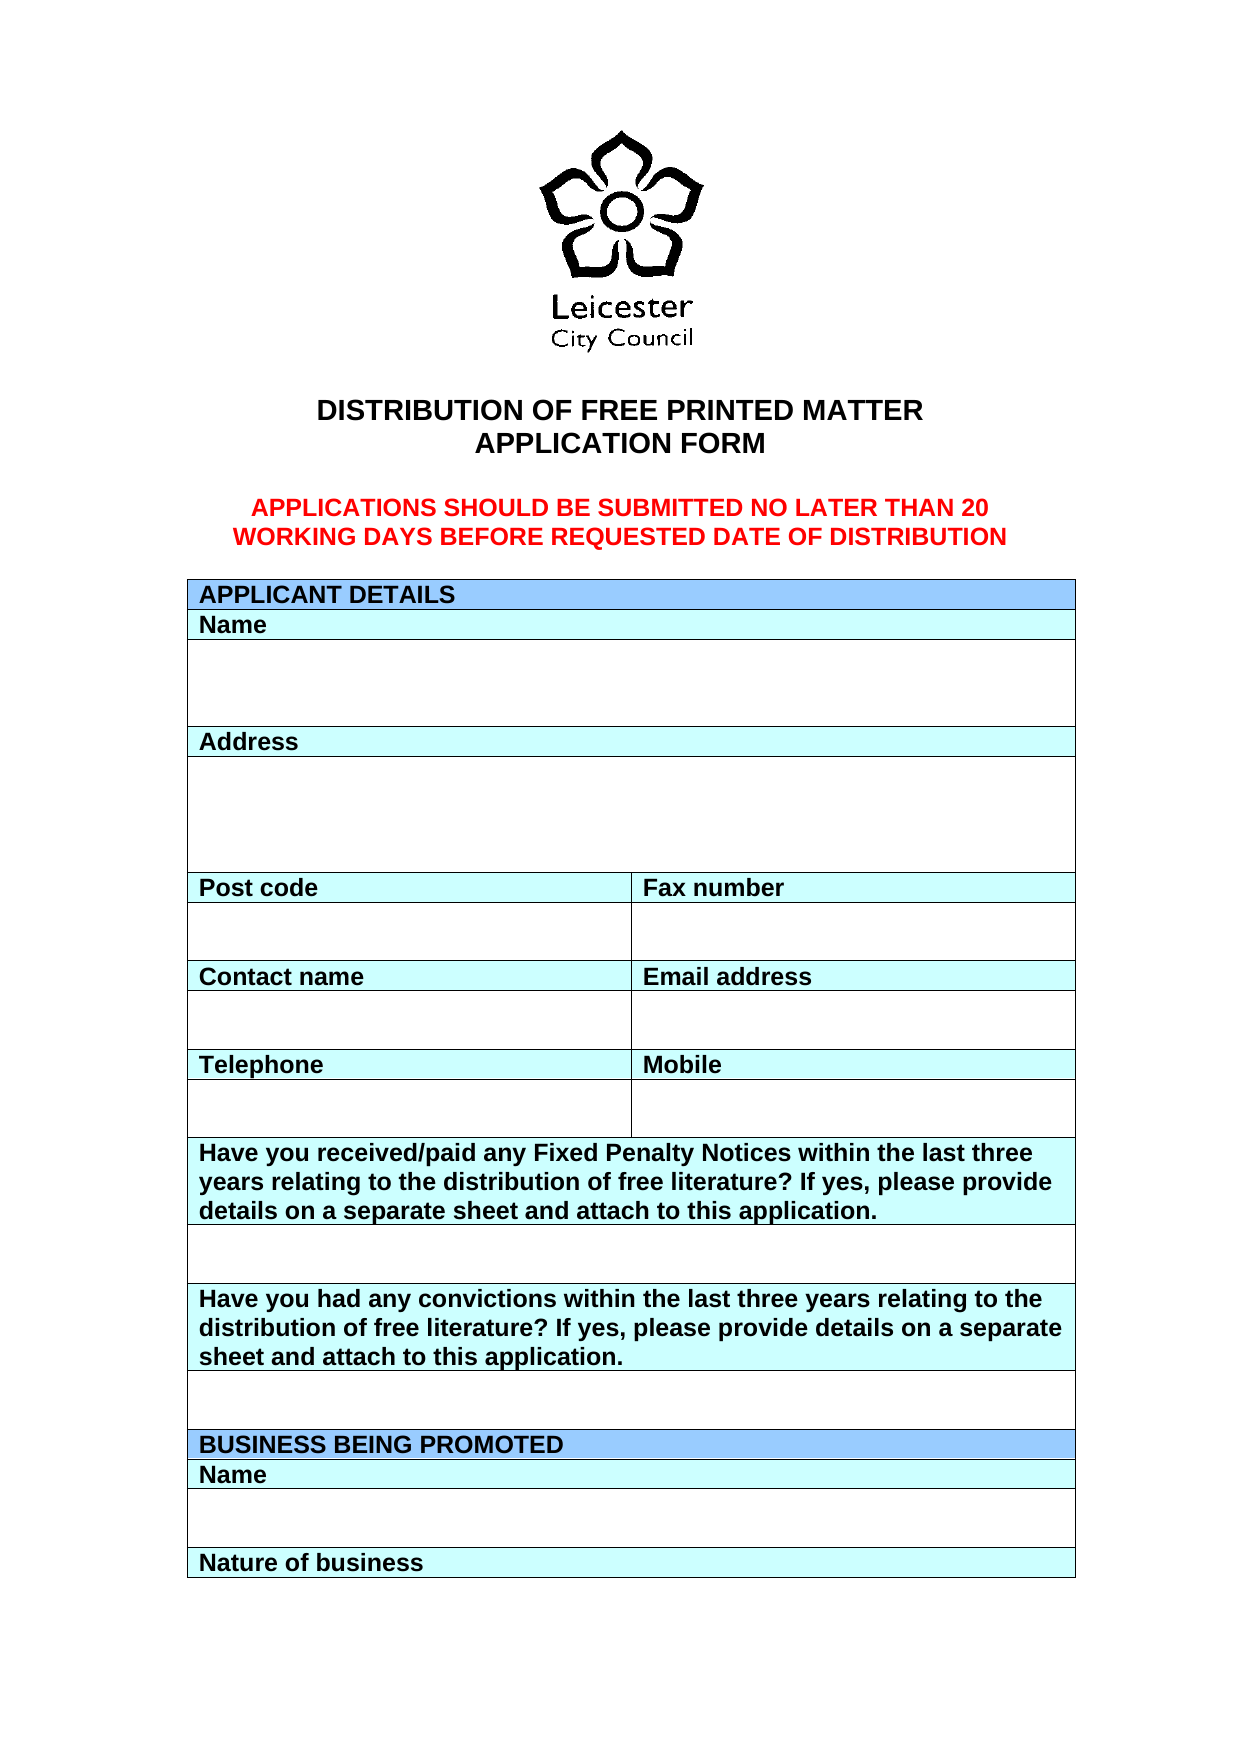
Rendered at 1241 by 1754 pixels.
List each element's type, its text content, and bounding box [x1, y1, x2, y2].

table_cell [188, 1080, 631, 1137]
table_cell [188, 757, 1075, 872]
table_cell [188, 1371, 1075, 1429]
table_cell [632, 991, 1075, 1049]
table_header APPLICANT DETAILS [188, 580, 1075, 609]
table_cell [188, 991, 631, 1049]
table_cell [188, 1489, 1075, 1547]
table_cell BUSINESS BEING PROMOTED [188, 1430, 1075, 1458]
table_cell [632, 1080, 1075, 1137]
table_cell [632, 903, 1075, 960]
table_cell Contact name [188, 961, 631, 990]
table_cell Have you had any convictions within the last three years relating to the distribution of free literature? If yes, please provide details on a separate sheet and attach to this application. [188, 1284, 1075, 1370]
text APPLICATION FORM [187, 426, 1053, 459]
table_cell Mobile [632, 1050, 1075, 1078]
table_cell Address [188, 727, 1075, 756]
table_cell Email address [632, 961, 1075, 990]
table_cell Name [188, 610, 1075, 639]
table_cell Nature of business [188, 1548, 1075, 1577]
table_cell Have you received/paid any Fixed Penalty Notices within the last three years relating to the distribution of free literature? If yes, please provide details on a separate sheet and attach to this application. [188, 1138, 1075, 1224]
table_cell [188, 903, 631, 960]
table_cell [188, 1225, 1075, 1283]
table_cell [188, 640, 1075, 726]
text APPLICATIONS SHOULD BE SUBMITTED NO LATER THAN 20 WORKING DAYS BEFORE REQUESTED DATE OF DISTRIBUTION [187, 493, 1053, 551]
table_cell Post code [188, 873, 631, 902]
table_cell Name [188, 1460, 1075, 1488]
table_cell Fax number [632, 873, 1075, 902]
table_cell Telephone [188, 1050, 631, 1078]
subtitle DISTRIBUTION OF FREE PRINTED MATTER [187, 392, 1053, 426]
